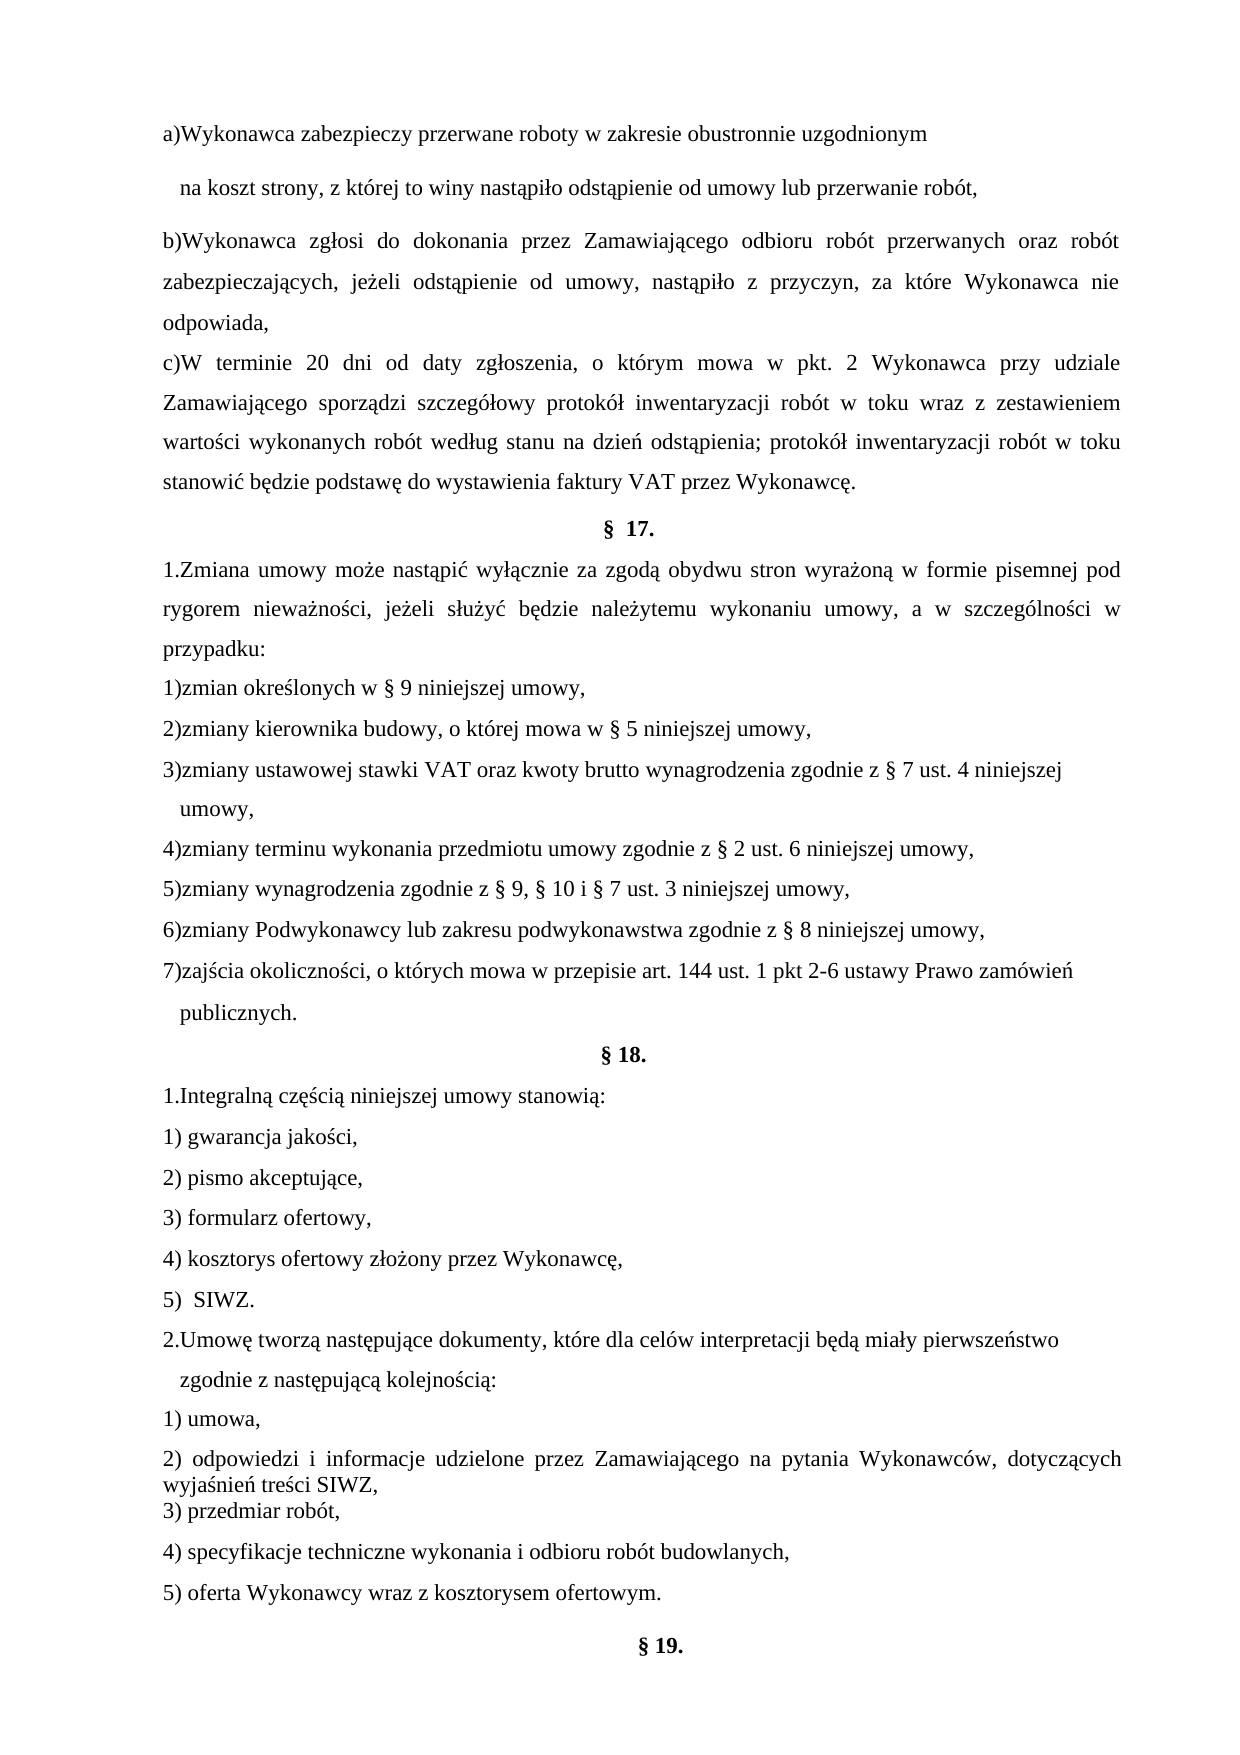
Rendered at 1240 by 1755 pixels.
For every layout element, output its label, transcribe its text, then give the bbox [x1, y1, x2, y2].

text publicznych. [163, 999, 1121, 1025]
text na koszt strony, z której to winy nastąpiło odstąpienie od umowy lub przerwanie robót, [163, 174, 1123, 200]
text 4)zmiany terminu wykonania przedmiotu umowy zgodnie z § 2 ust. 6 niniejszej umowy, [163, 834, 1123, 861]
text 1) umowa, [163, 1405, 1121, 1432]
text c)W terminie 20 dni od daty zgłoszenia, o którym mowa w pkt. 2 Wykonawca przy udziale Zamawiającego sporządzi szczegółowy protokół inwentaryzacji robót w toku wraz z zestawieniem wartości wykonanych robót według stanu na dzień odstąpienia; protokół inwentaryzacji robót w toku stanowić będzie podstawę do wystawienia faktury VAT przez Wykonawcę. [163, 349, 1123, 494]
text 1) gwarancja jakości, [163, 1123, 1123, 1149]
text 3) przedmiar robót, [163, 1498, 1123, 1524]
text 3) formularz ofertowy, [163, 1204, 1123, 1231]
text 4) specyfikacje techniczne wykonania i odbioru robót budowlanych, [163, 1538, 1123, 1565]
text 5) SIWZ. [163, 1286, 1123, 1312]
text b)Wykonawca zgłosi do dokonania przez Zamawiającego odbioru robót przerwanych oraz robót zabezpieczających, jeżeli odstąpienie od umowy, nastąpiło z przyczyn, za które Wykonawca nie odpowiada, [163, 227, 1121, 335]
text 2.Umowę tworzą następujące dokumenty, które dla celów interpretacji będą miały pierwszeństwo [163, 1326, 1121, 1353]
text 7)zajścia okoliczności, o których mowa w przepisie art. 144 ust. 1 pkt 2-6 ustawy Prawo zamówień [163, 957, 1121, 983]
text a)Wykonawca zabezpieczy przerwane roboty w zakresie obustronnie uzgodnionym [163, 121, 1123, 147]
text 4) kosztorys ofertowy złożony przez Wykonawcę, [163, 1245, 1123, 1271]
text 5) oferta Wykonawcy wraz z kosztorysem ofertowym. [163, 1579, 1123, 1605]
text 1.Integralną częścią niniejszej umowy stanowią: [163, 1082, 1123, 1108]
text 1.Zmiana umowy może nastąpić wyłącznie za zgodą obydwu stron wyrażoną w formie pisemnej pod rygorem nieważności, jeżeli służyć będzie należytemu wykonaniu umowy, a w szczególności w przypadku: [163, 556, 1123, 661]
text zgodnie z następującą kolejnością: [163, 1366, 1121, 1392]
text 2) odpowiedzi i informacje udzielone przez Zamawiającego na pytania Wykonawców, dotyczących wyjaśnień treści SIWZ, [163, 1445, 1123, 1498]
text 5)zmiany wynagrodzenia zgodnie z § 9, § 10 i § 7 ust. 3 niniejszej umowy, [163, 875, 1123, 902]
text 6)zmiany Podwykonawcy lub zakresu podwykonawstwa zgodnie z § 8 niniejszej umowy, [163, 916, 1123, 942]
text § 19. [638, 1632, 1123, 1658]
text 2)zmiany kierownika budowy, o której mowa w § 5 niniejszej umowy, [163, 715, 1123, 741]
text § 17. [163, 514, 1123, 541]
text umowy, [163, 795, 1123, 821]
text 2) pismo akceptujące, [163, 1163, 1123, 1190]
text 3)zmiany ustawowej stawki VAT oraz kwoty brutto wynagrodzenia zgodnie z § 7 ust. 4 niniejszej [163, 756, 1123, 782]
text § 18. [538, 1041, 1123, 1067]
text 1)zmian określonych w § 9 niniejszej umowy, [163, 674, 1123, 701]
